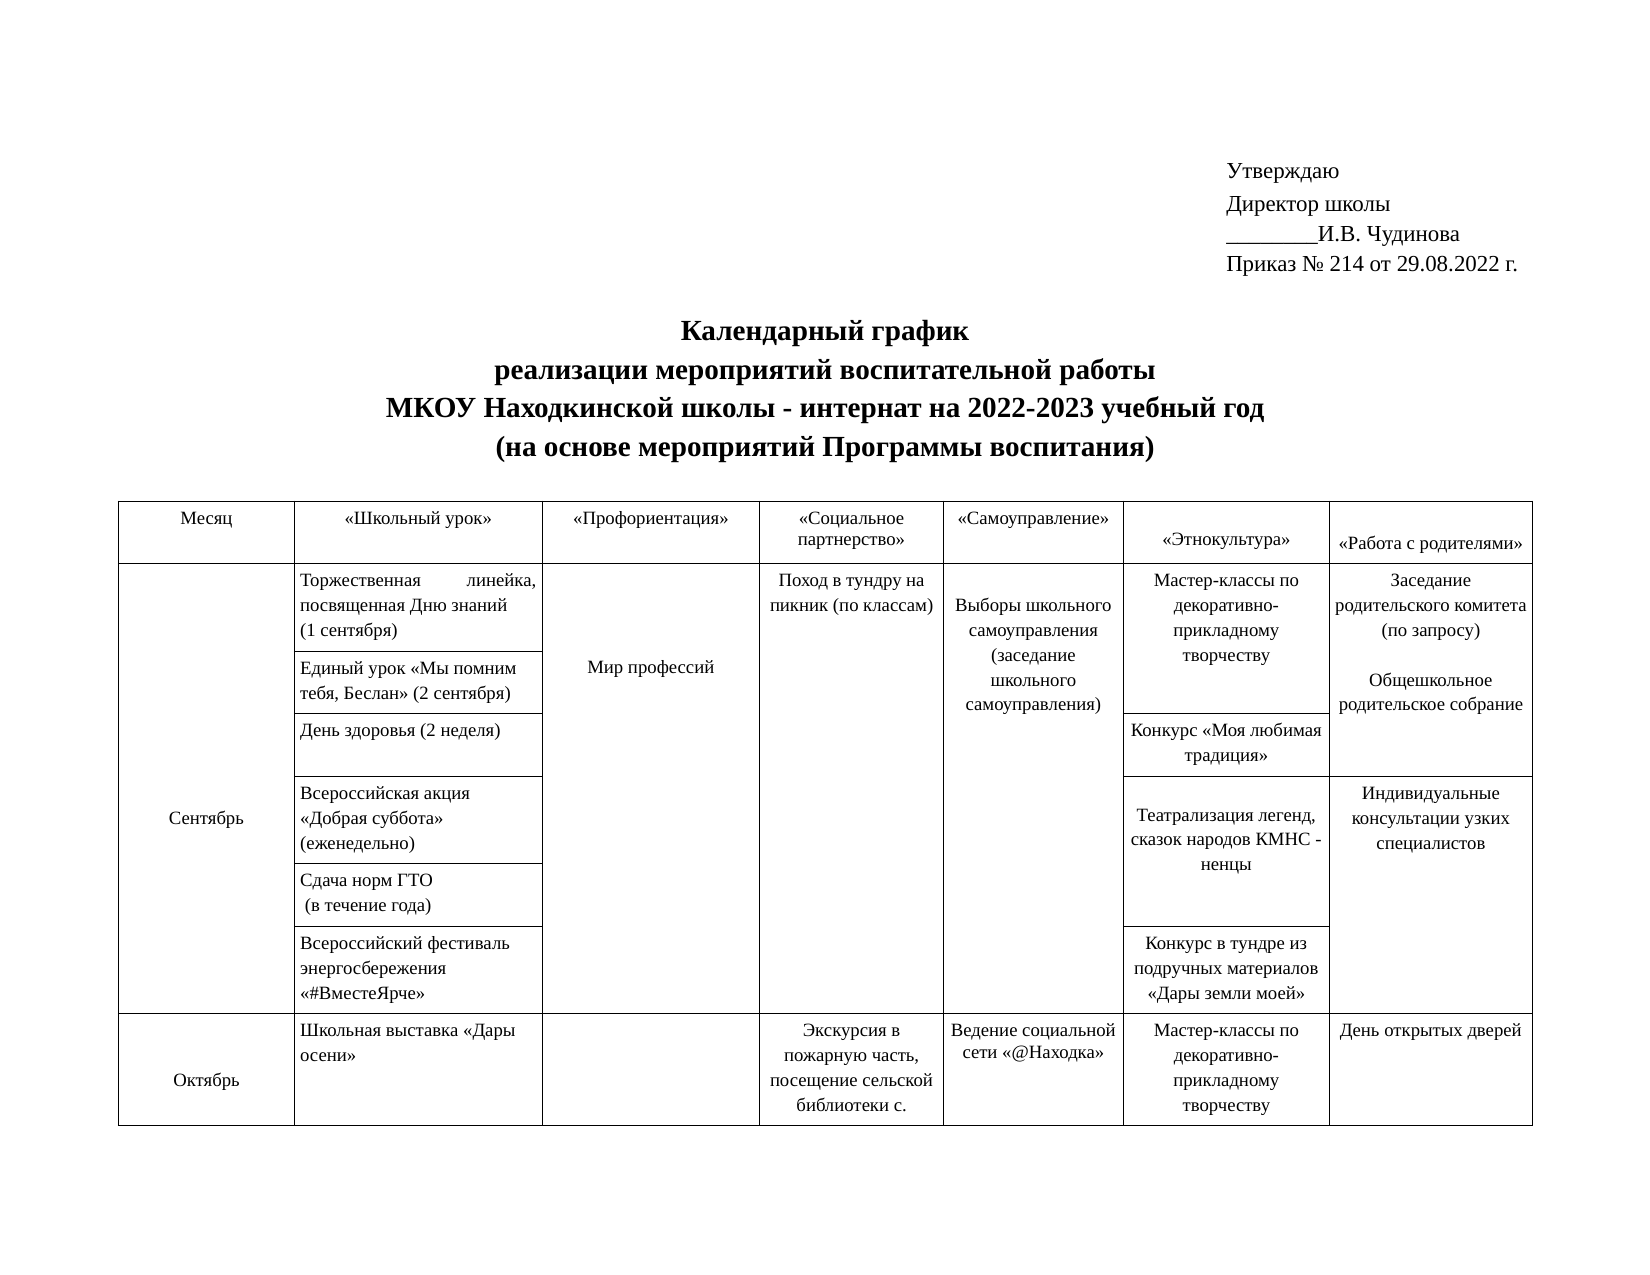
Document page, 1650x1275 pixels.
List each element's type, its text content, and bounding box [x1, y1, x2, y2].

table_cell Экскурсия в пожарную часть, посещение сельской библиотеки с. [760, 1014, 943, 1125]
table_cell Конкурс в тундре из подручных материалов «Дары земли моей» [1124, 927, 1329, 1013]
table_cell Октябрь [119, 1014, 294, 1125]
table_cell День открытых дверей [1330, 1014, 1532, 1125]
table_cell Единый урок «Мы помним тебя, Беслан» (2 сентября) [295, 652, 542, 713]
table_cell Сдача норм ГТО (в течение года) [295, 864, 542, 926]
table_cell Мастер-классы по декоративно-прикладному творчеству [1124, 564, 1329, 713]
text Директор школы [118, 190, 1532, 216]
table_cell Сентябрь [119, 564, 294, 1013]
table_cell [543, 1014, 759, 1125]
table_cell Выборы школьного самоуправления (заседание школьного самоуправления) [944, 564, 1123, 1013]
table_header «Профориентация» [543, 502, 759, 563]
table_header «Социальное партнерство» [760, 502, 943, 563]
text Календарный график [118, 313, 1532, 347]
table_cell Ведение социальной сети «@Находка» [944, 1014, 1123, 1125]
text МКОУ Находкинской школы - интернат на 2022-2023 учебный год [118, 390, 1532, 424]
text ________И.В. Чудинова [118, 220, 1532, 246]
table_cell Индивидуальные консультации узких специалистов [1330, 777, 1532, 1013]
table_cell Мастер-классы по декоративно-прикладному творчеству [1124, 1014, 1329, 1125]
table_header «Школьный урок» [295, 502, 542, 563]
text Приказ № 214 от 29.08.2022 г. [118, 250, 1532, 276]
table_cell Заседание родительского комитета (по запросу) Общешкольное родительское собрание [1330, 564, 1532, 776]
table_cell Всероссийский фестиваль энергосбережения «#ВместеЯрче» [295, 927, 542, 1013]
table_header «Этнокультура» [1124, 502, 1329, 563]
table_header «Работа с родителями» [1330, 502, 1532, 563]
table_cell Мир профессий [543, 564, 759, 1013]
table_header «Самоуправление» [944, 502, 1123, 563]
text Утверждаю [118, 151, 1532, 185]
table_cell Театрализация легенд, сказок народов КМНС - ненцы [1124, 777, 1329, 926]
table_cell Поход в тундру на пикник (по классам) [760, 564, 943, 1013]
table_cell День здоровья (2 неделя) [295, 714, 542, 776]
text (на основе мероприятий Программы воспитания) [118, 429, 1532, 462]
text реализации мероприятий воспитательной работы [118, 352, 1532, 385]
table_cell Всероссийская акция «Добрая суббота» (еженедельно) [295, 777, 542, 863]
table_cell Торжественная линейка, посвященная Дню знаний (1 сентября) [295, 564, 542, 651]
table_cell Конкурс «Моя любимая традиция» [1124, 714, 1329, 776]
table_header Месяц [119, 502, 294, 563]
table_cell Школьная выставка «Дары осени» [295, 1014, 542, 1125]
